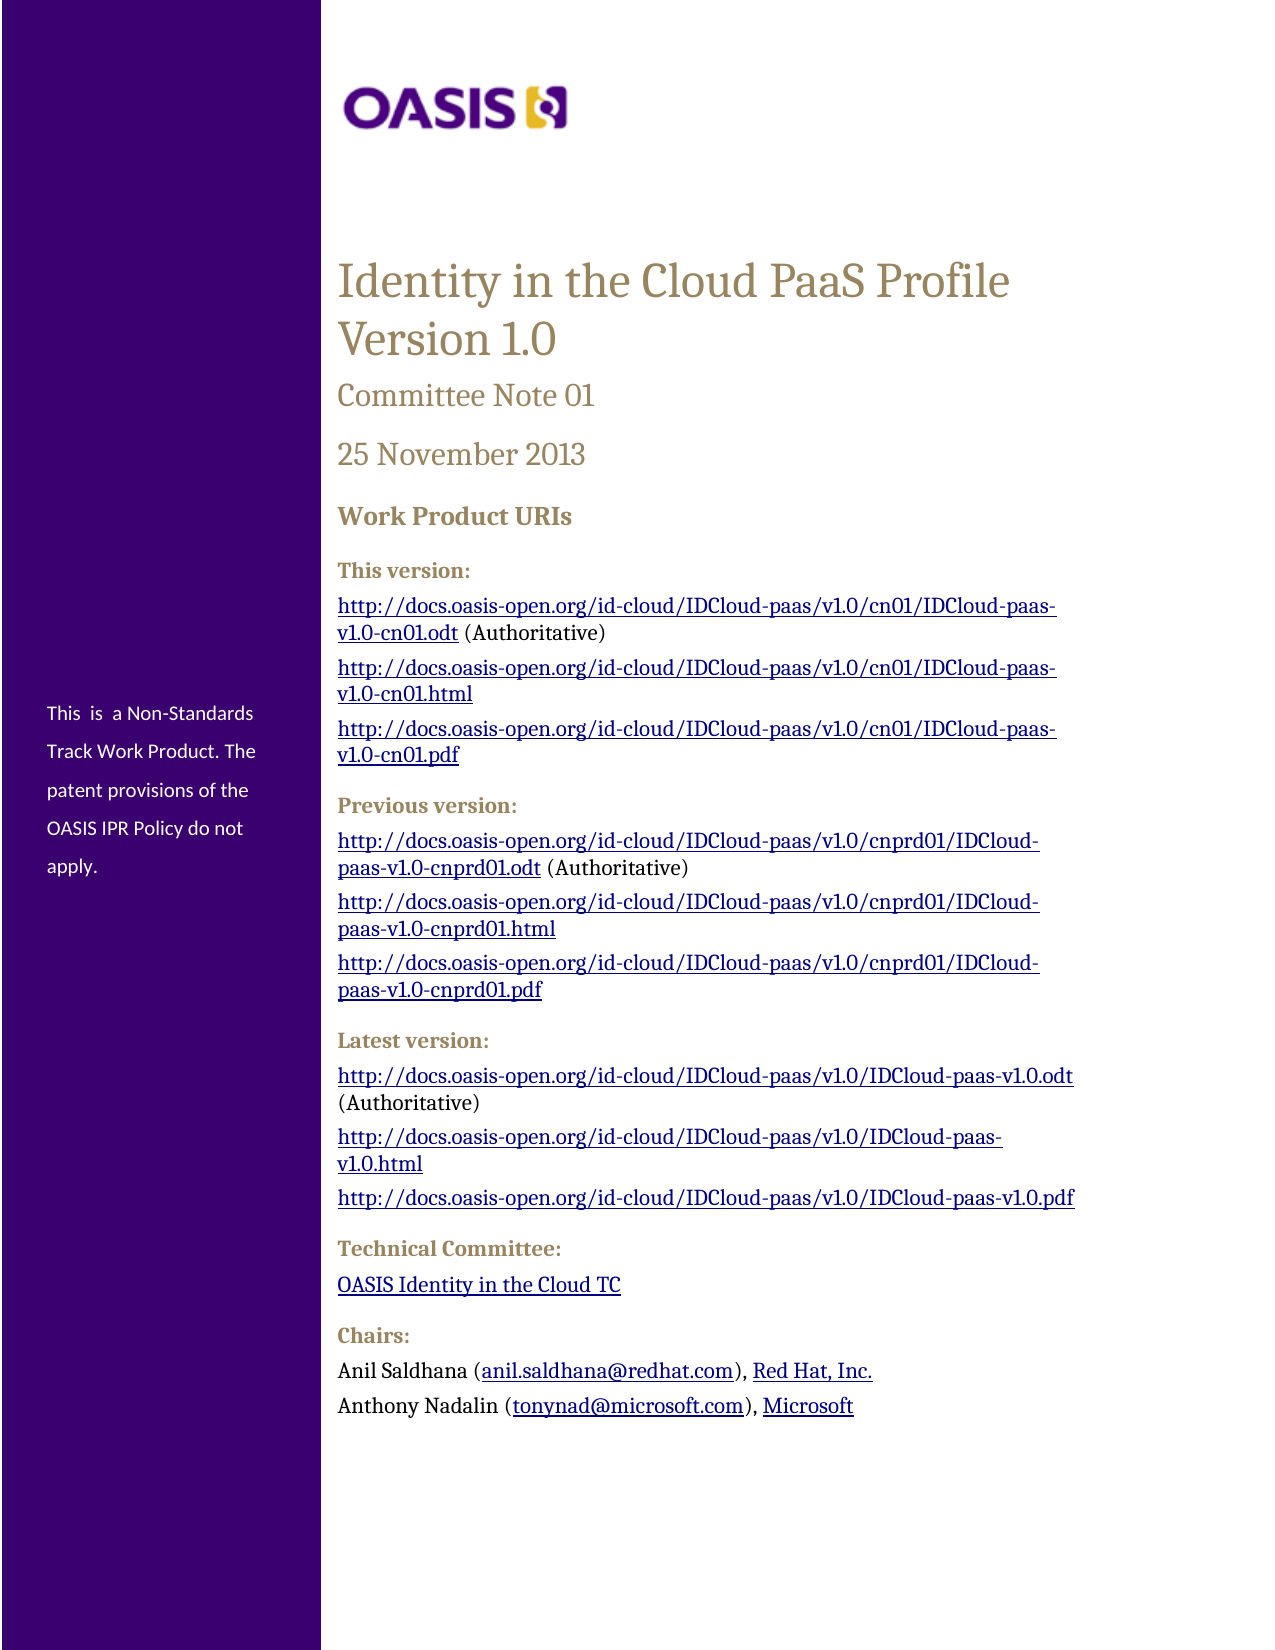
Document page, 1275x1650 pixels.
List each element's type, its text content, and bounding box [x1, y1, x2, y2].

title http://docs.oasis-open.org/id-cloud/IDCloud-paas/v1.0/IDCloud-paas-v1.0.odt (Authoritative) [337, 1063, 1087, 1116]
title http://docs.oasis-open.org/id-cloud/IDCloud-paas/v1.0/IDCloud-paas-v1.0.html [337, 1124, 1087, 1177]
title http://docs.oasis-open.org/id-cloud/IDCloud-paas/v1.0/IDCloud-paas-v1.0.pdf [337, 1185, 1087, 1211]
subtitle Committee Note 01 [337, 377, 1087, 415]
title http://docs.oasis-open.org/id-cloud/IDCloud-paas/v1.0/cn01/IDCloud-paas-v1.0-cn01.odt (Authoritative) [337, 593, 1087, 646]
title http://docs.oasis-open.org/id-cloud/IDCloud-paas/v1.0/cnprd01/IDCloud-paas-v1.0-cnprd01.pdf [337, 950, 1087, 1003]
title Anil Saldhana (anil.saldhana@redhat.com), Red Hat, Inc. [337, 1358, 1087, 1384]
title http://docs.oasis-open.org/id-cloud/IDCloud-paas/v1.0/cn01/IDCloud-paas-v1.0-cn01.html [337, 654, 1087, 707]
title Identity in the Cloud PaaS Profile Version 1.0 [337, 253, 1087, 368]
picture [337, 75, 577, 138]
title http://docs.oasis-open.org/id-cloud/IDCloud-paas/v1.0/cnprd01/IDCloud-paas-v1.0-cnprd01.odt (Authoritative) [337, 828, 1087, 881]
title http://docs.oasis-open.org/id-cloud/IDCloud-paas/v1.0/cn01/IDCloud-paas-v1.0-cn01.pdf [337, 715, 1087, 768]
title Latest version: [337, 1028, 1087, 1054]
title http://docs.oasis-open.org/id-cloud/IDCloud-paas/v1.0/cnprd01/IDCloud-paas-v1.0-cnprd01.html [337, 889, 1087, 942]
title Chairs: [337, 1323, 1087, 1349]
title OASIS Identity in the Cloud TC [337, 1272, 1087, 1298]
title Anthony Nadalin (tonynad@microsoft.com), Microsoft [337, 1393, 1087, 1419]
title Previous version: [337, 793, 1087, 819]
subtitle 25 November 2013 [337, 435, 1087, 474]
title This version: [337, 558, 1087, 584]
title Technical Committee: [337, 1236, 1087, 1263]
title Work Product URIs [337, 501, 1087, 532]
